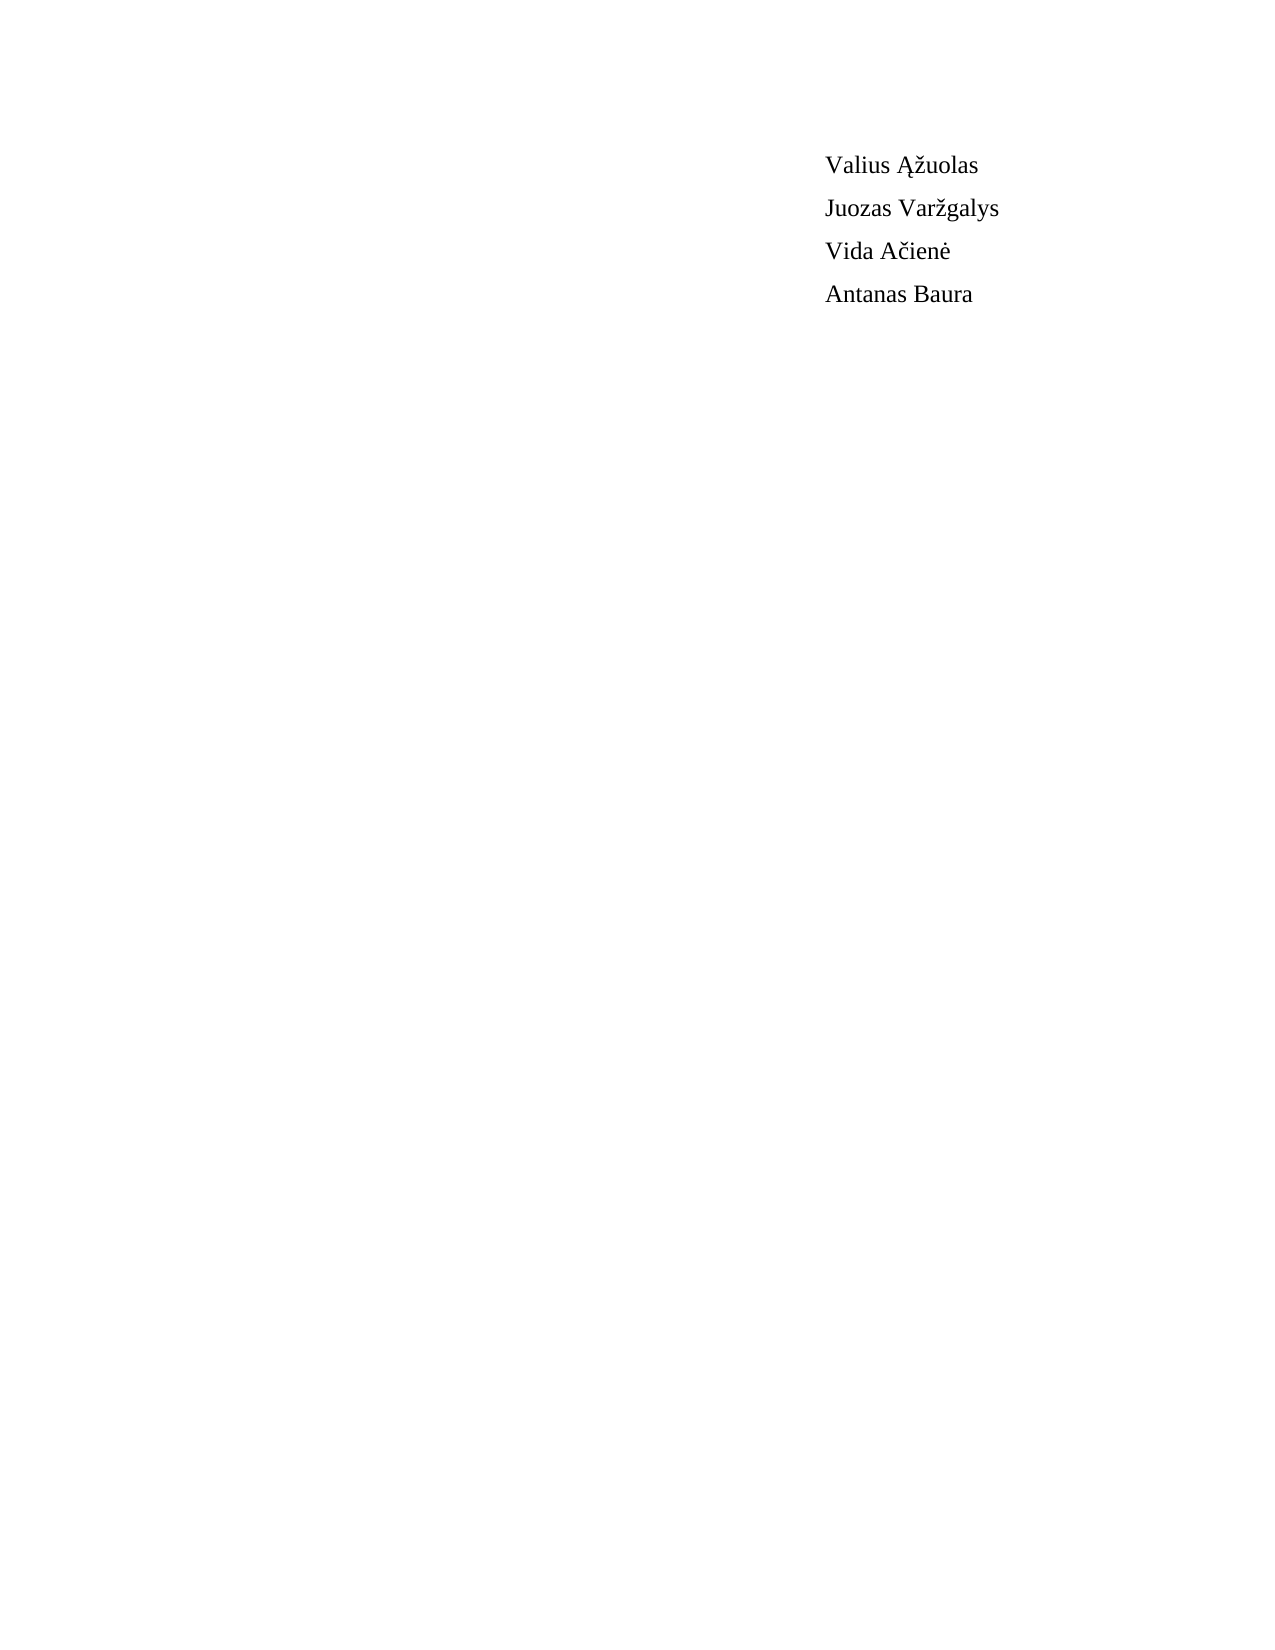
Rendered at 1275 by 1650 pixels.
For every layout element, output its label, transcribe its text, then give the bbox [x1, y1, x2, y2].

text Juozas Varžgalys [150, 193, 1125, 222]
text Valius Ąžuolas [150, 150, 1125, 179]
text Antanas Baura [150, 279, 1125, 308]
text Vida Ačienė [150, 236, 1125, 265]
